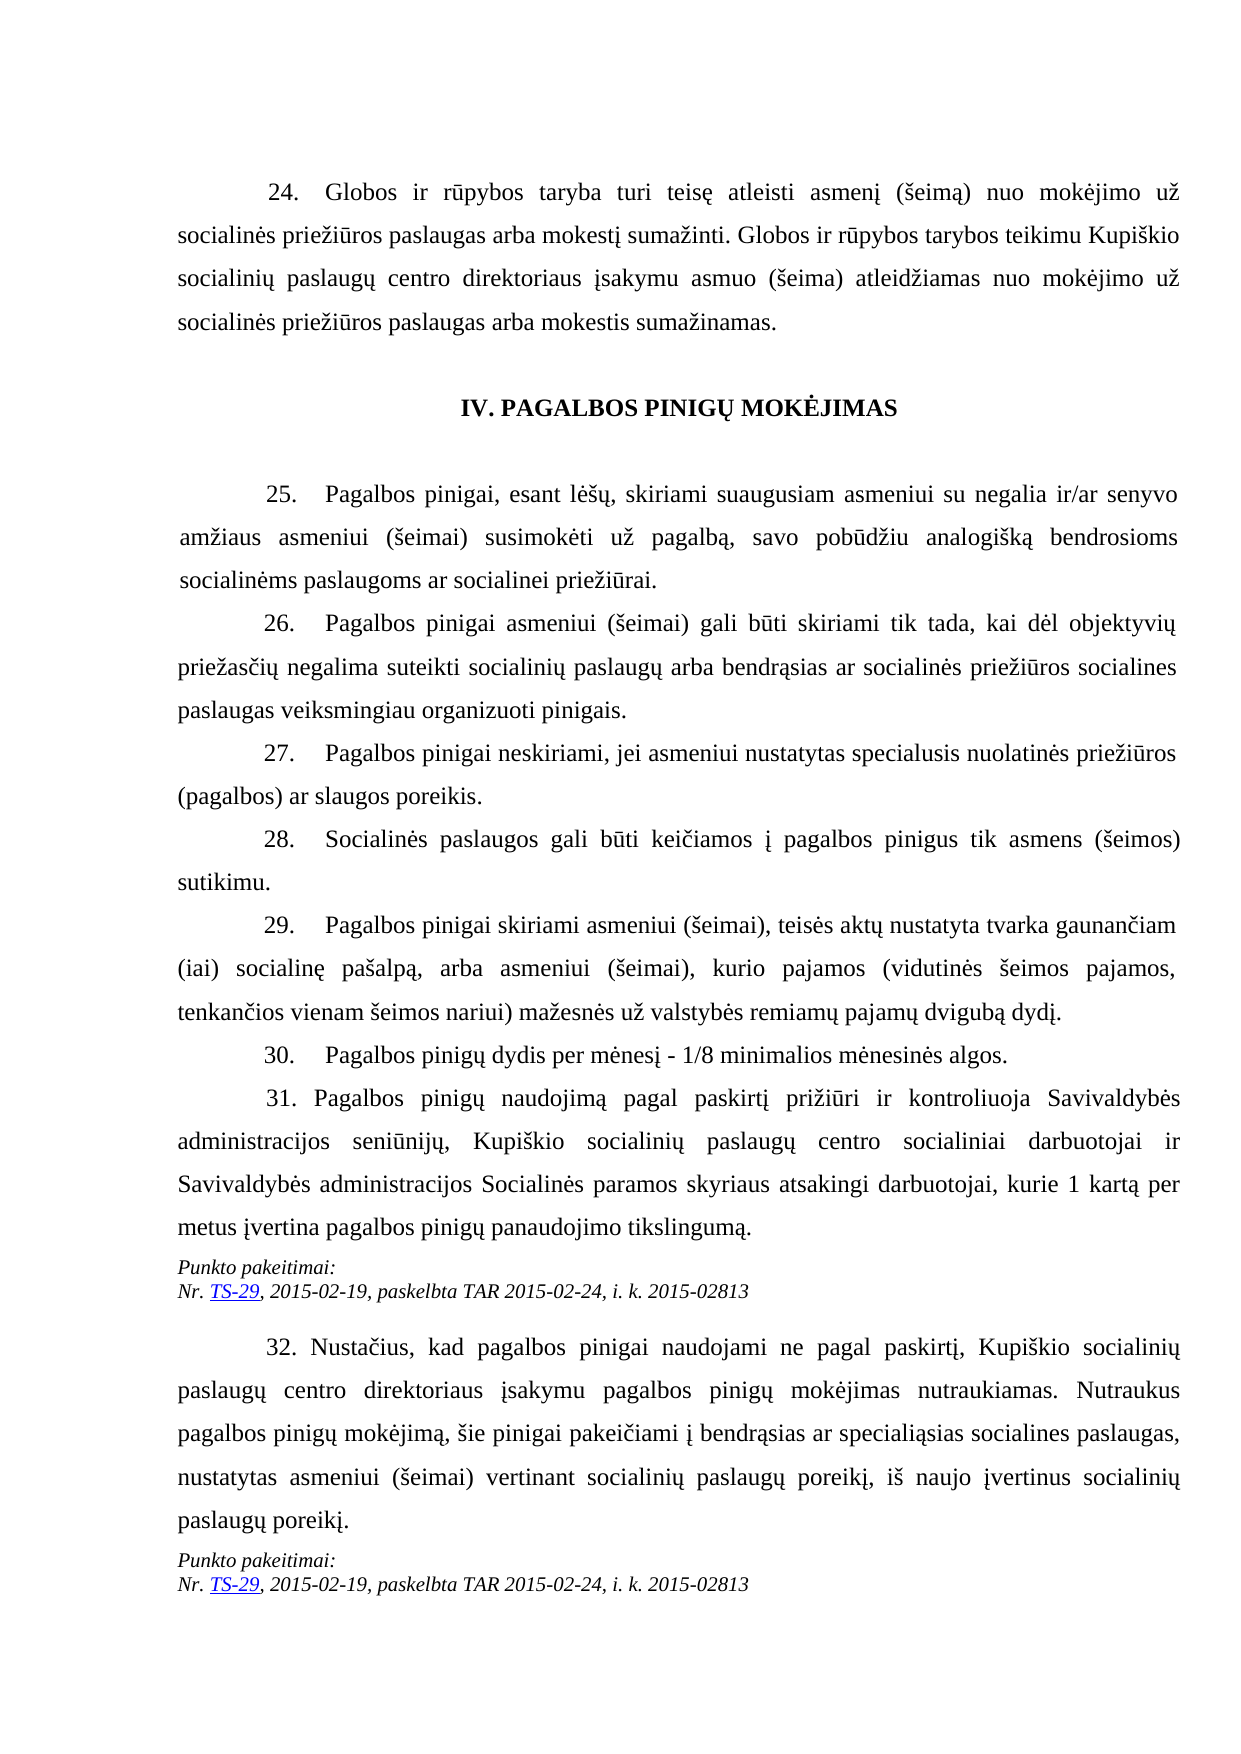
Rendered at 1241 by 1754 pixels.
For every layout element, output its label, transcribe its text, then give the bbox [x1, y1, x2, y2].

text 29. Pagalbos pinigai skiriami asmeniui (šeimai), teisės aktų nustatyta tvarka gaunančiam (iai) socialinę pašalpą, arba asmeniui (šeimai), kurio pajamos (vidutinės šeimos pajamos, tenkančios vienam šeimos nariui) mažesnės už valstybės remiamų pajamų dvigubą dydį. [177, 910, 1177, 1025]
text 31. Pagalbos pinigų naudojimą pagal paskirtį prižiūri ir kontroliuoja Savivaldybės administracijos seniūnijų, Kupiškio socialinių paslaugų centro socialiniai darbuotojai ir Savivaldybės administracijos Socialinės paramos skyriaus atsakingi darbuotojai, kurie 1 kartą per metus įvertina pagalbos pinigų panaudojimo tikslingumą. [177, 1083, 1181, 1241]
text 32. Nustačius, kad pagalbos pinigai naudojami ne pagal paskirtį, Kupiškio socialinių paslaugų centro direktoriaus įsakymu pagalbos pinigų mokėjimas nutraukiamas. Nutraukus pagalbos pinigų mokėjimą, šie pinigai pakeičiami į bendrąsias ar specialiąsias socialines paslaugas, nustatytas asmeniui (šeimai) vertinant socialinių paslaugų poreikį, iš naujo įvertinus socialinių paslaugų poreikį. [177, 1332, 1181, 1533]
text Nr. TS-29, 2015-02-19, paskelbta TAR 2015-02-24, i. k. 2015-02813 [177, 1572, 1181, 1596]
text 24. Globos ir rūpybos taryba turi teisę atleisti asmenį (šeimą) nuo mokėjimo už socialinės priežiūros paslaugas arba mokestį sumažinti. Globos ir rūpybos tarybos teikimu Kupiškio socialinių paslaugų centro direktoriaus įsakymu asmuo (šeima) atleidžiamas nuo mokėjimo už socialinės priežiūros paslaugas arba mokestis sumažinamas. [177, 177, 1181, 335]
text Punkto pakeitimai: [177, 1548, 1181, 1572]
text 28. Socialinės paslaugos gali būti keičiamos į pagalbos pinigus tik asmens (šeimos) sutikimu. [177, 824, 1181, 896]
text 25. Pagalbos pinigai, esant lėšų, skiriami suaugusiam asmeniui su negalia ir/ar senyvo amžiaus asmeniui (šeimai) susimokėti už pagalbą, savo pobūdžiu analogišką bendrosioms socialinėms paslaugoms ar socialinei priežiūrai. [179, 479, 1179, 594]
text 27. Pagalbos pinigai neskiriami, jei asmeniui nustatytas specialusis nuolatinės priežiūros (pagalbos) ar slaugos poreikis. [177, 738, 1177, 810]
text 26. Pagalbos pinigai asmeniui (šeimai) gali būti skiriami tik tada, kai dėl objektyvių priežasčių negalima suteikti socialinių paslaugų arba bendrąsias ar socialinės priežiūros socialines paslaugas veiksmingiau organizuoti pinigais. [177, 608, 1177, 723]
text Punkto pakeitimai: [177, 1255, 1181, 1279]
text Nr. TS-29, 2015-02-19, paskelbta TAR 2015-02-24, i. k. 2015-02813 [177, 1279, 1181, 1303]
text IV. PAGALBOS PINIGŲ MOKĖJIMAS [177, 393, 1181, 422]
text 30. Pagalbos pinigų dydis per mėnesį - 1/8 minimalios mėnesinės algos. [177, 1040, 1181, 1068]
